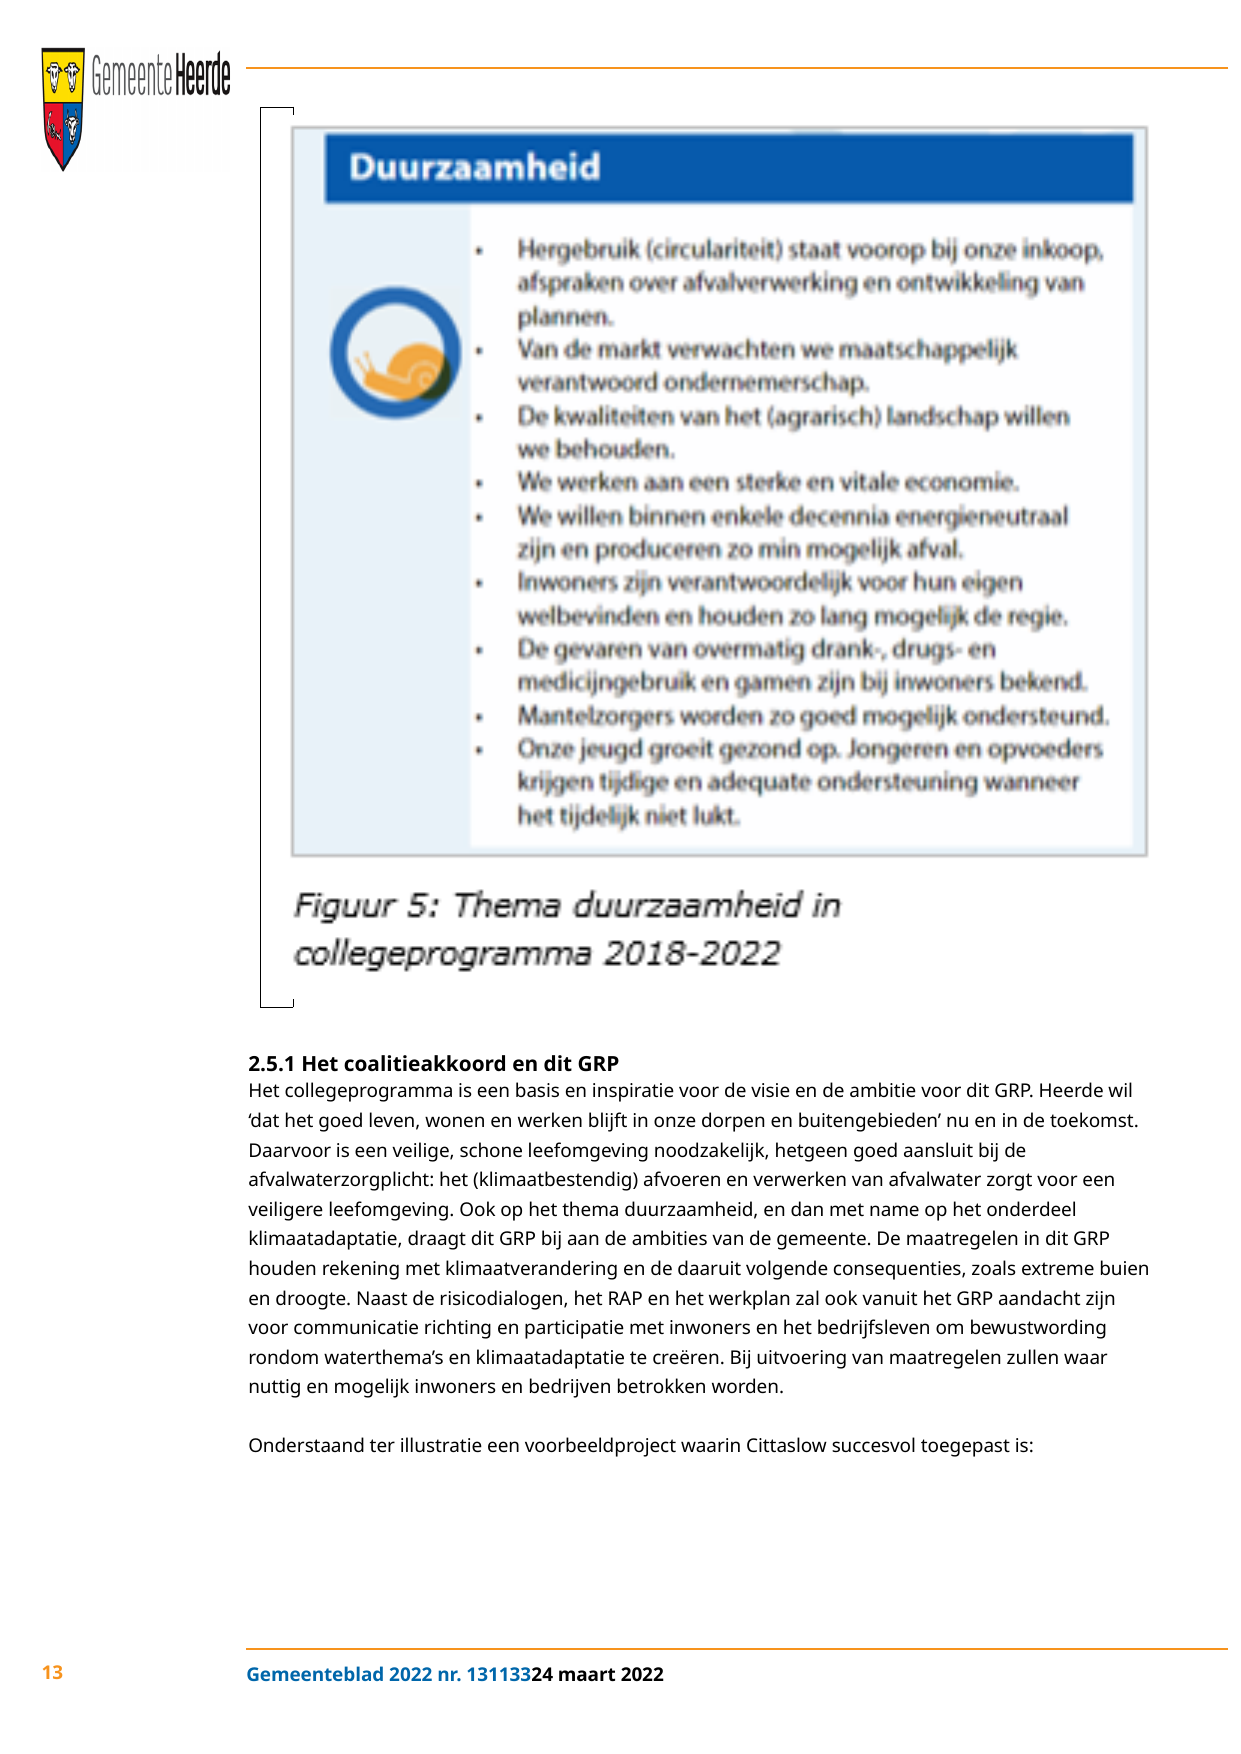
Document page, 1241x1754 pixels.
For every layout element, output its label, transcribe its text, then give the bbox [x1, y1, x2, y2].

picture [41, 47, 231, 172]
picture [268, 115, 1173, 999]
text 2.5.1 Het coalitieakkoord en dit GRP [248, 1049, 1152, 1078]
text Onderstaand ter illustratie een voorbeeldproject waarin Cittaslow succesvol toegepast is: [248, 1433, 1152, 1458]
text Het collegeprogramma is een basis en inspiratie voor de visie en de ambitie voor dit GRP. Heerde wil ‘dat het goed leven, wonen en werken blijft in onze dorpen en buitengebieden’ nu en in de toekomst. Daarvoor is een veilige, schone leefomgeving noodzakelijk, hetgeen goed aansluit bij de afvalwaterzorgplicht: het (klimaatbestendig) afvoeren en verwerken van afvalwater zorgt voor een veiligere leefomgeving. Ook op het thema duurzaamheid, en dan met name op het onderdeel klimaatadaptatie, draagt dit GRP bij aan de ambities van de gemeente. De maatregelen in dit GRP houden rekening met klimaatverandering en de daaruit volgende consequenties, zoals extreme buien en droogte. Naast de risicodialogen, het RAP en het werkplan zal ook vanuit het GRP aandacht zijn voor communicatie richting en participatie met inwoners en het bedrijfsleven om bewustwording rondom waterthema’s en klimaatadaptatie te creëren. Bij uitvoering van maatregelen zullen waar nuttig en mogelijk inwoners en bedrijven betrokken worden. [248, 1078, 1152, 1399]
